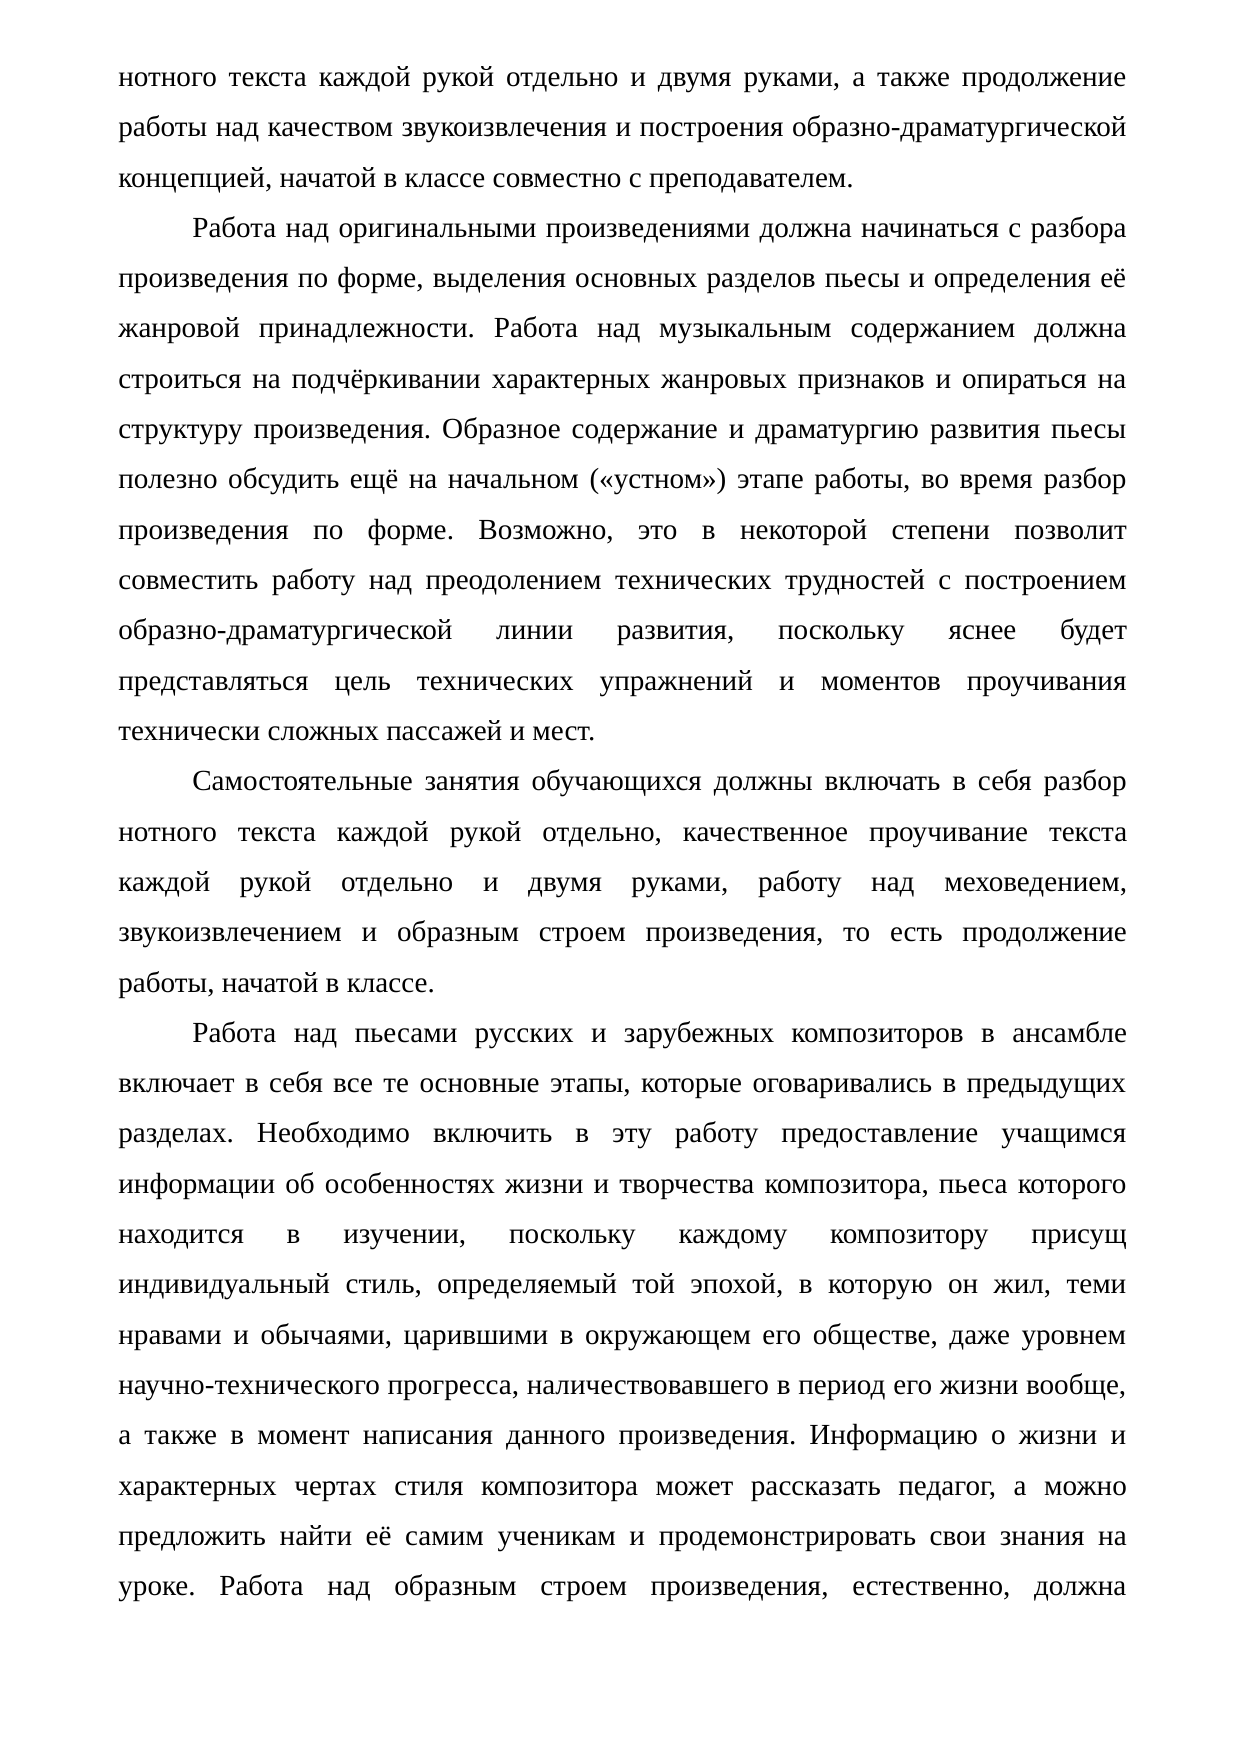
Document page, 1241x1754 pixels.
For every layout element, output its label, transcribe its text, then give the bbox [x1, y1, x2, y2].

text нотного текста каждой рукой отдельно и двумя руками, а также продолжение работы над качеством звукоизвлечения и построения образно-драматургической концепцией, начатой в классе совместно с преподавателем. [118, 59, 1128, 193]
text Работа над пьесами русских и зарубежных композиторов в ансамбле включает в себя все те основные этапы, которые оговаривались в предыдущих разделах. Необходимо включить в эту работу предоставление учащимся информации об особенностях жизни и творчества композитора, пьеса которого находится в изучении, поскольку каждому композитору присущ индивидуальный стиль, определяемый той эпохой, в которую он жил, теми нравами и обычаями, царившими в окружающем его обществе, даже уровнем научно-технического прогресса, наличествовавшего в период его жизни вообще, а также в момент написания данного произведения. Информацию о жизни и характерных чертах стиля композитора может рассказать педагог, а можно предложить найти её самим ученикам и продемонстрировать свои знания на уроке. Работа над образным строем произведения, естественно, должна [118, 1015, 1128, 1602]
text Работа над оригинальными произведениями должна начинаться с разбора произведения по форме, выделения основных разделов пьесы и определения её жанровой принадлежности. Работа над музыкальным содержанием должна строиться на подчёркивании характерных жанровых признаков и опираться на структуру произведения. Образное содержание и драматургию развития пьесы полезно обсудить ещё на начальном («устном») этапе работы, во время разбор произведения по форме. Возможно, это в некоторой степени позволит совместить работу над преодолением технических трудностей с построением образно-драматургической линии развития, поскольку яснее будет представляться цель технических упражнений и моментов проучивания технически сложных пассажей и мест. [118, 210, 1128, 747]
text Самостоятельные занятия обучающихся должны включать в себя разбор нотного текста каждой рукой отдельно, качественное проучивание текста каждой рукой отдельно и двумя руками, работу над меховедением, звукоизвлечением и образным строем произведения, то есть продолжение работы, начатой в классе. [118, 763, 1128, 998]
